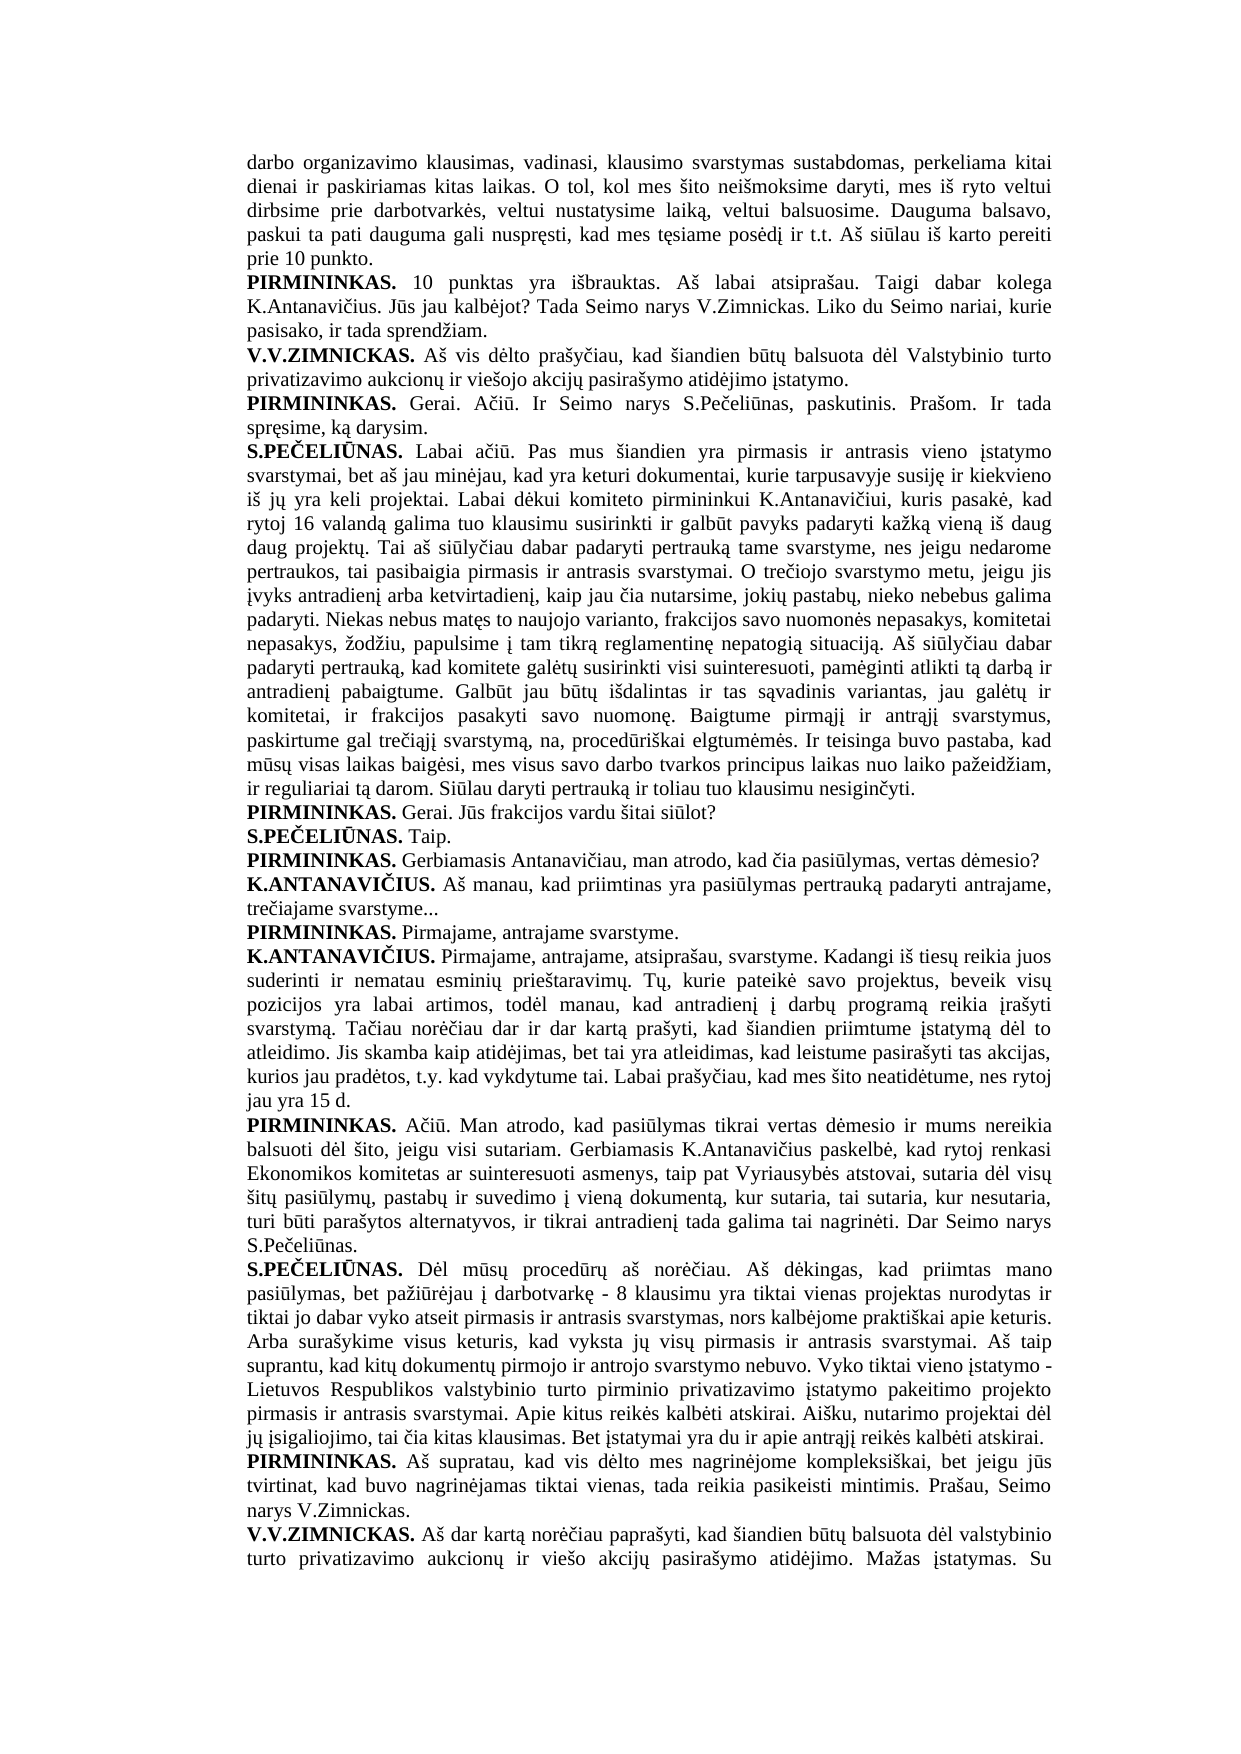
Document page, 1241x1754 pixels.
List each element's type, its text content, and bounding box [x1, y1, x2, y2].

text K.ANTANAVIČIUS. Aš manau, kad priimtinas yra pasiūlymas pertrauką padaryti antrajame, trečiajame svarstyme... [247, 872, 1053, 920]
text V.V.ZIMNICKAS. Aš vis dėlto prašyčiau, kad šiandien būtų balsuota dėl Valstybinio turto privatizavimo aukcionų ir viešojo akcijų pasirašymo atidėjimo įstatymo. [247, 342, 1053, 391]
text S.PEČELIŪNAS. Labai ačiū. Pas mus šiandien yra pirmasis ir antrasis vieno įstatymo svarstymai, bet aš jau minėjau, kad yra keturi dokumentai, kurie tarpusavyje susiję ir kiekvieno iš jų yra keli projektai. Labai dėkui komiteto pirmininkui K.Antanavičiui, kuris pasakė, kad rytoj 16 valandą galima tuo klausimu susirinkti ir galbūt pavyks padaryti kažką vieną iš daug daug projektų. Tai aš siūlyčiau dabar padaryti pertrauką tame svarstyme, nes jeigu nedarome pertraukos, tai pasibaigia pirmasis ir antrasis svarstymai. O trečiojo svarstymo metu, jeigu jis įvyks antradienį arba ketvirtadienį, kaip jau čia nutarsime, jokių pastabų, nieko nebebus galima padaryti. Niekas nebus matęs to naujojo varianto, frakcijos savo nuomonės nepasakys, komitetai nepasakys, žodžiu, papulsime į tam tikrą reglamentinę nepatogią situaciją. Aš siūlyčiau dabar padaryti pertrauką, kad komitete galėtų susirinkti visi suinteresuoti, pamėginti atlikti tą darbą ir antradienį pabaigtume. Galbūt jau būtų išdalintas ir tas sąvadinis variantas, jau galėtų ir komitetai, ir frakcijos pasakyti savo nuomonę. Baigtume pirmąjį ir antrąjį svarstymus, paskirtume gal trečiąjį svarstymą, na, procedūriškai elgtumėmės. Ir teisinga buvo pastaba, kad mūsų visas laikas baigėsi, mes visus savo darbo tvarkos principus laikas nuo laiko pažeidžiam, ir reguliariai tą darom. Siūlau daryti pertrauką ir toliau tuo klausimu nesiginčyti. [247, 439, 1053, 800]
text PIRMININKAS. Pirmajame, antrajame svarstyme. [247, 920, 1053, 944]
text S.PEČELIŪNAS. Dėl mūsų procedūrų aš norėčiau. Aš dėkingas, kad priimtas mano pasiūlymas, bet pažiūrėjau į darbotvarkę - 8 klausimu yra tiktai vienas projektas nurodytas ir tiktai jo dabar vyko atseit pirmasis ir antrasis svarstymas, nors kalbėjome praktiškai apie keturis. Arba surašykime visus keturis, kad vyksta jų visų pirmasis ir antrasis svarstymai. Aš taip suprantu, kad kitų dokumentų pirmojo ir antrojo svarstymo nebuvo. Vyko tiktai vieno įstatymo - Lietuvos Respublikos valstybinio turto pirminio privatizavimo įstatymo pakeitimo projekto pirmasis ir antrasis svarstymai. Apie kitus reikės kalbėti atskirai. Aišku, nutarimo projektai dėl jų įsigaliojimo, tai čia kitas klausimas. Bet įstatymai yra du ir apie antrąjį reikės kalbėti atskirai. [247, 1257, 1053, 1449]
text K.ANTANAVIČIUS. Pirmajame, antrajame, atsiprašau, svarstyme. Kadangi iš tiesų reikia juos suderinti ir nematau esminių prieštaravimų. Tų, kurie pateikė savo projektus, beveik visų pozicijos yra labai artimos, todėl manau, kad antradienį į darbų programą reikia įrašyti svarstymą. Tačiau norėčiau dar ir dar kartą prašyti, kad šiandien priimtume įstatymą dėl to atleidimo. Jis skamba kaip atidėjimas, bet tai yra atleidimas, kad leistume pasirašyti tas akcijas, kurios jau pradėtos, t.y. kad vykdytume tai. Labai prašyčiau, kad mes šito neatidėtume, nes rytoj jau yra 15 d. [247, 944, 1053, 1112]
text PIRMININKAS. Ačiū. Man atrodo, kad pasiūlymas tikrai vertas dėmesio ir mums nereikia balsuoti dėl šito, jeigu visi sutariam. Gerbiamasis K.Antanavičius paskelbė, kad rytoj renkasi Ekonomikos komitetas ar suinteresuoti asmenys, taip pat Vyriausybės atstovai, sutaria dėl visų šitų pasiūlymų, pastabų ir suvedimo į vieną dokumentą, kur sutaria, tai sutaria, kur nesutaria, turi būti parašytos alternatyvos, ir tikrai antradienį tada galima tai nagrinėti. Dar Seimo narys S.Pečeliūnas. [247, 1112, 1053, 1257]
text PIRMININKAS. Gerbiamasis Antanavičiau, man atrodo, kad čia pasiūlymas, vertas dėmesio? [247, 848, 1053, 872]
text V.V.ZIMNICKAS. Aš dar kartą norėčiau paprašyti, kad šiandien būtų balsuota dėl valstybinio turto privatizavimo aukcionų ir viešo akcijų pasirašymo atidėjimo. Mažas įstatymas. Su [247, 1522, 1053, 1570]
text darbo organizavimo klausimas, vadinasi, klausimo svarstymas sustabdomas, perkeliama kitai dienai ir paskiriamas kitas laikas. O tol, kol mes šito neišmoksime daryti, mes iš ryto veltui dirbsime prie darbotvarkės, veltui nustatysime laiką, veltui balsuosime. Dauguma balsavo, paskui ta pati dauguma gali nuspręsti, kad mes tęsiame posėdį ir t.t. Aš siūlau iš karto pereiti prie 10 punkto. [247, 150, 1053, 270]
text PIRMININKAS. Gerai. Jūs frakcijos vardu šitai siūlot? [247, 800, 1053, 824]
text S.PEČELIŪNAS. Taip. [247, 824, 1053, 848]
text PIRMININKAS. Aš supratau, kad vis dėlto mes nagrinėjome kompleksiškai, bet jeigu jūs tvirtinat, kad buvo nagrinėjamas tiktai vienas, tada reikia pasikeisti mintimis. Prašau, Seimo narys V.Zimnickas. [247, 1449, 1053, 1522]
text PIRMININKAS. 10 punktas yra išbrauktas. Aš labai atsiprašau. Taigi dabar kolega K.Antanavičius. Jūs jau kalbėjot? Tada Seimo narys V.Zimnickas. Liko du Seimo nariai, kurie pasisako, ir tada sprendžiam. [247, 270, 1053, 342]
text PIRMININKAS. Gerai. Ačiū. Ir Seimo narys S.Pečeliūnas, paskutinis. Prašom. Ir tada spręsime, ką darysim. [247, 391, 1053, 439]
